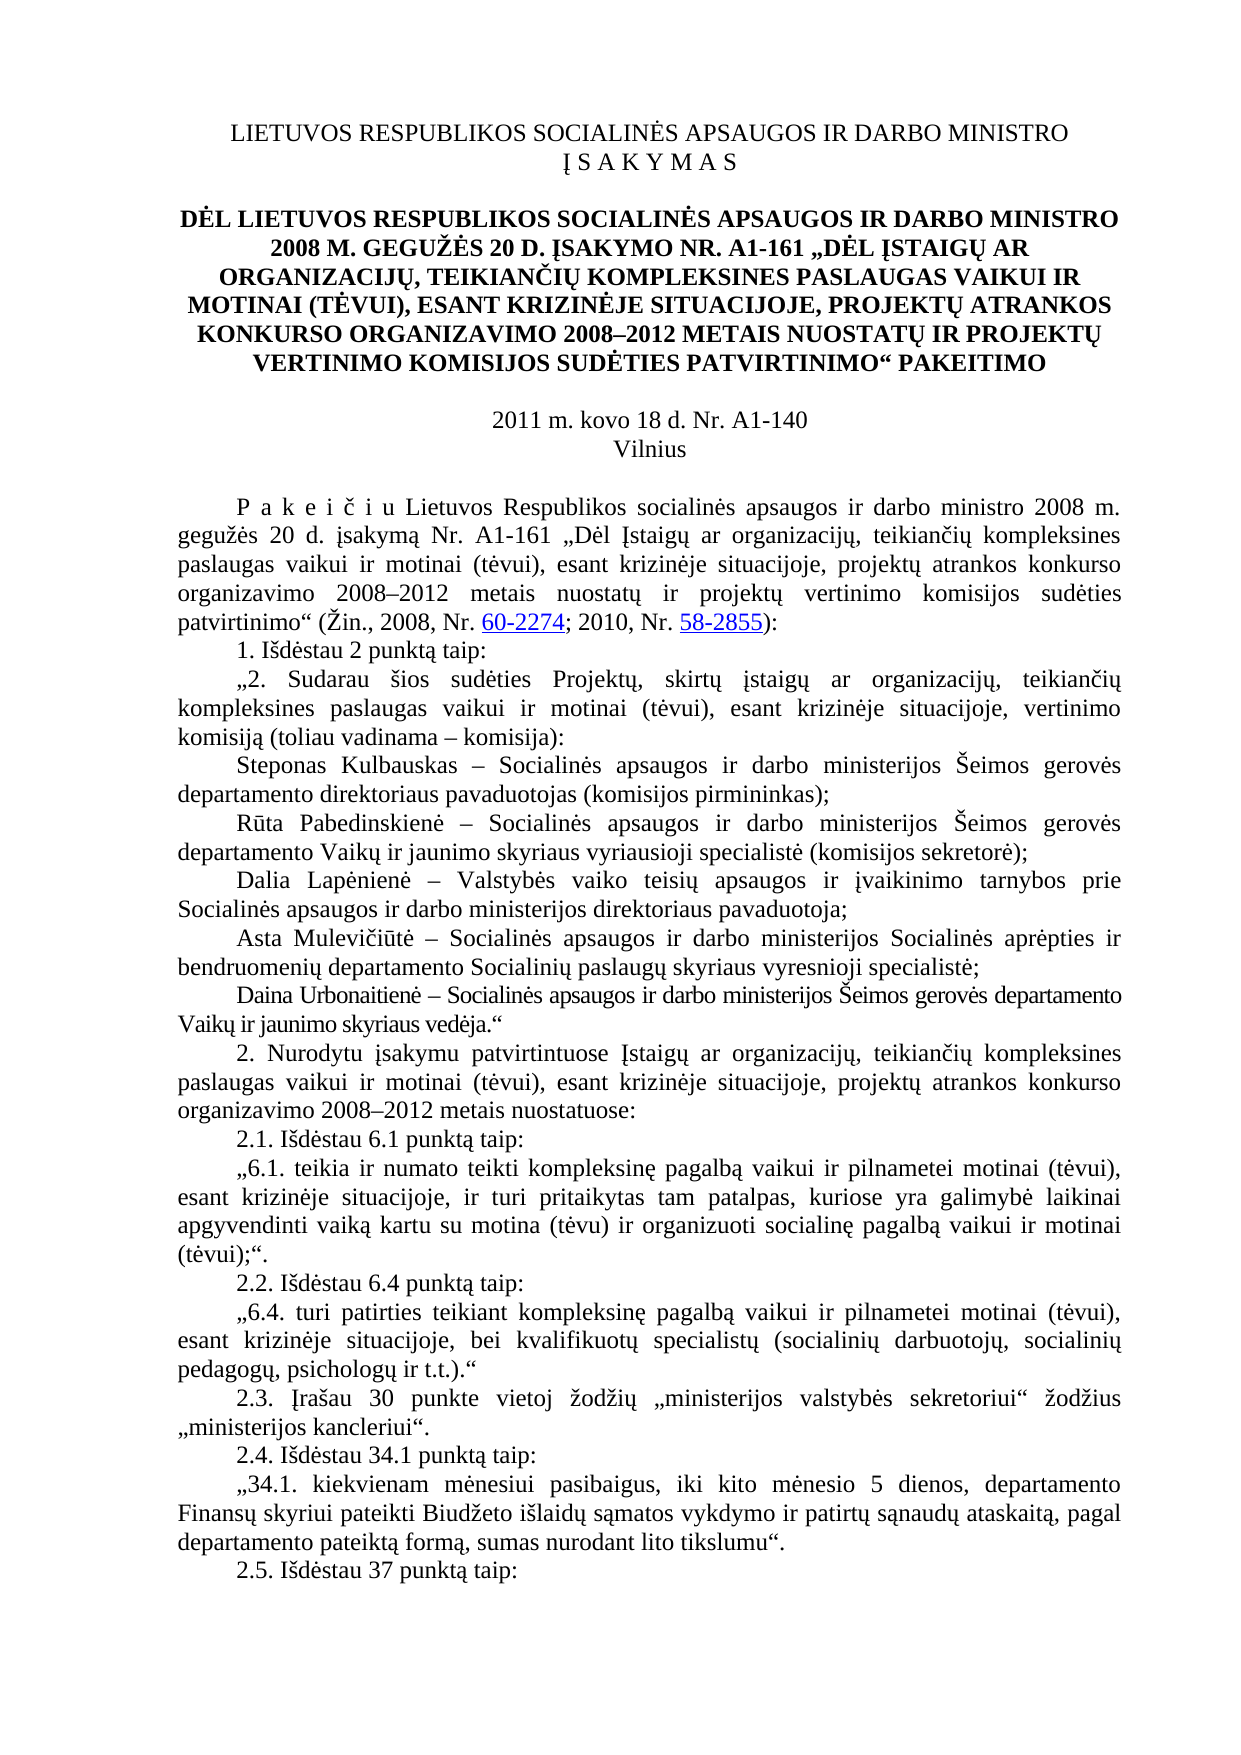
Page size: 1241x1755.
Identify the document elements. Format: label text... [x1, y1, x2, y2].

text 2.1. Išdėstau 6.1 punktą taip: [177, 1124, 1122, 1153]
text 1. Išdėstau 2 punktą taip: [177, 636, 1122, 664]
text 2.5. Išdėstau 37 punktą taip: [177, 1556, 1122, 1584]
text Vilnius [177, 434, 1122, 463]
text 2.2. Išdėstau 6.4 punktą taip: [177, 1268, 1122, 1297]
text 2011 m. kovo 18 d. Nr. A1-140 [177, 406, 1122, 434]
text P a k e i č i u Lietuvos Respublikos socialinės apsaugos ir darbo ministro 2008 m. gegužės 20 d. įsakymą Nr. A1-161 „Dėl Įstaigų ar organizacijų, teikiančių kompleksines paslaugas vaikui ir motinai (tėvui), esant krizinėje situacijoje, projektų atrankos konkurso organizavimo 2008–2012 metais nuostatų ir projektų vertinimo komisijos sudėties patvirtinimo“ (Žin., 2008, Nr. 60-2274; 2010, Nr. 58-2855): [177, 492, 1122, 636]
text 2.3. Įrašau 30 punkte vietoj žodžių „ministerijos valstybės sekretoriui“ žodžius „ministerijos kancleriui“. [177, 1383, 1122, 1441]
text Dalia Lapėnienė – Valstybės vaiko teisių apsaugos ir įvaikinimo tarnybos prie Socialinės apsaugos ir darbo ministerijos direktoriaus pavaduotoja; [177, 866, 1122, 923]
text 2.4. Išdėstau 34.1 punktą taip: [177, 1441, 1122, 1469]
text „6.1. teikia ir numato teikti kompleksinę pagalbą vaikui ir pilnametei motinai (tėvui), esant krizinėje situacijoje, ir turi pritaikytas tam patalpas, kuriose yra galimybė laikinai apgyvendinti vaiką kartu su motina (tėvu) ir organizuoti socialinę pagalbą vaikui ir motinai (tėvui);“. [177, 1153, 1122, 1268]
text Rūta Pabedinskienė – Socialinės apsaugos ir darbo ministerijos Šeimos gerovės departamento Vaikų ir jaunimo skyriaus vyriausioji specialistė (komisijos sekretorė); [177, 808, 1122, 866]
text Į S A K Y M A S [177, 147, 1122, 176]
text DĖL LIETUVOS RESPUBLIKOS SOCIALINĖS APSAUGOS IR DARBO MINISTRO 2008 M. GEGUŽĖS 20 D. ĮSAKYMO Nr. A1-161 „DĖL ĮSTAIGŲ AR ORGANIZACIJŲ, TEIKIANČIŲ KOMPLEKSINES PASLAUGAS VAIKUI IR MOTINAI (TĖVUI), ESANT KRIZINĖJE SITUACIJOJE, PROJEKTŲ ATRANKOS KONKURSO ORGANIZAVIMO 2008–2012 METAIS NUOSTATŲ IR PROJEKTŲ VERTINIMO KOMISIJOS SUDĖTIES PATVIRTINIMO“ PAKEITIMO [177, 204, 1122, 377]
text Asta Mulevičiūtė – Socialinės apsaugos ir darbo ministerijos Socialinės aprėpties ir bendruomenių departamento Socialinių paslaugų skyriaus vyresnioji specialistė; [177, 923, 1122, 981]
text „34.1. kiekvienam mėnesiui pasibaigus, iki kito mėnesio 5 dienos, departamento Finansų skyriui pateikti Biudžeto išlaidų sąmatos vykdymo ir patirtų sąnaudų ataskaitą, pagal departamento pateiktą formą, sumas nurodant lito tikslumu“. [177, 1469, 1122, 1556]
text Daina Urbonaitienė – Socialinės apsaugos ir darbo ministerijos Šeimos gerovės departamento Vaikų ir jaunimo skyriaus vedėja.“ [177, 981, 1122, 1038]
text „2. Sudarau šios sudėties Projektų, skirtų įstaigų ar organizacijų, teikiančių kompleksines paslaugas vaikui ir motinai (tėvui), esant krizinėje situacijoje, vertinimo komisiją (toliau vadinama – komisija): [177, 664, 1122, 751]
text „6.4. turi patirties teikiant kompleksinę pagalbą vaikui ir pilnametei motinai (tėvui), esant krizinėje situacijoje, bei kvalifikuotų specialistų (socialinių darbuotojų, socialinių pedagogų, psichologų ir t.t.).“ [177, 1297, 1122, 1383]
text LIETUVOS RESPUBLIKOS SOCIALINĖS APSAUGOS IR DARBO MINISTRO [177, 118, 1122, 147]
text Steponas Kulbauskas – Socialinės apsaugos ir darbo ministerijos Šeimos gerovės departamento direktoriaus pavaduotojas (komisijos pirmininkas); [177, 751, 1122, 808]
text 2. Nurodytu įsakymu patvirtintuose Įstaigų ar organizacijų, teikiančių kompleksines paslaugas vaikui ir motinai (tėvui), esant krizinėje situacijoje, projektų atrankos konkurso organizavimo 2008–2012 metais nuostatuose: [177, 1038, 1122, 1124]
